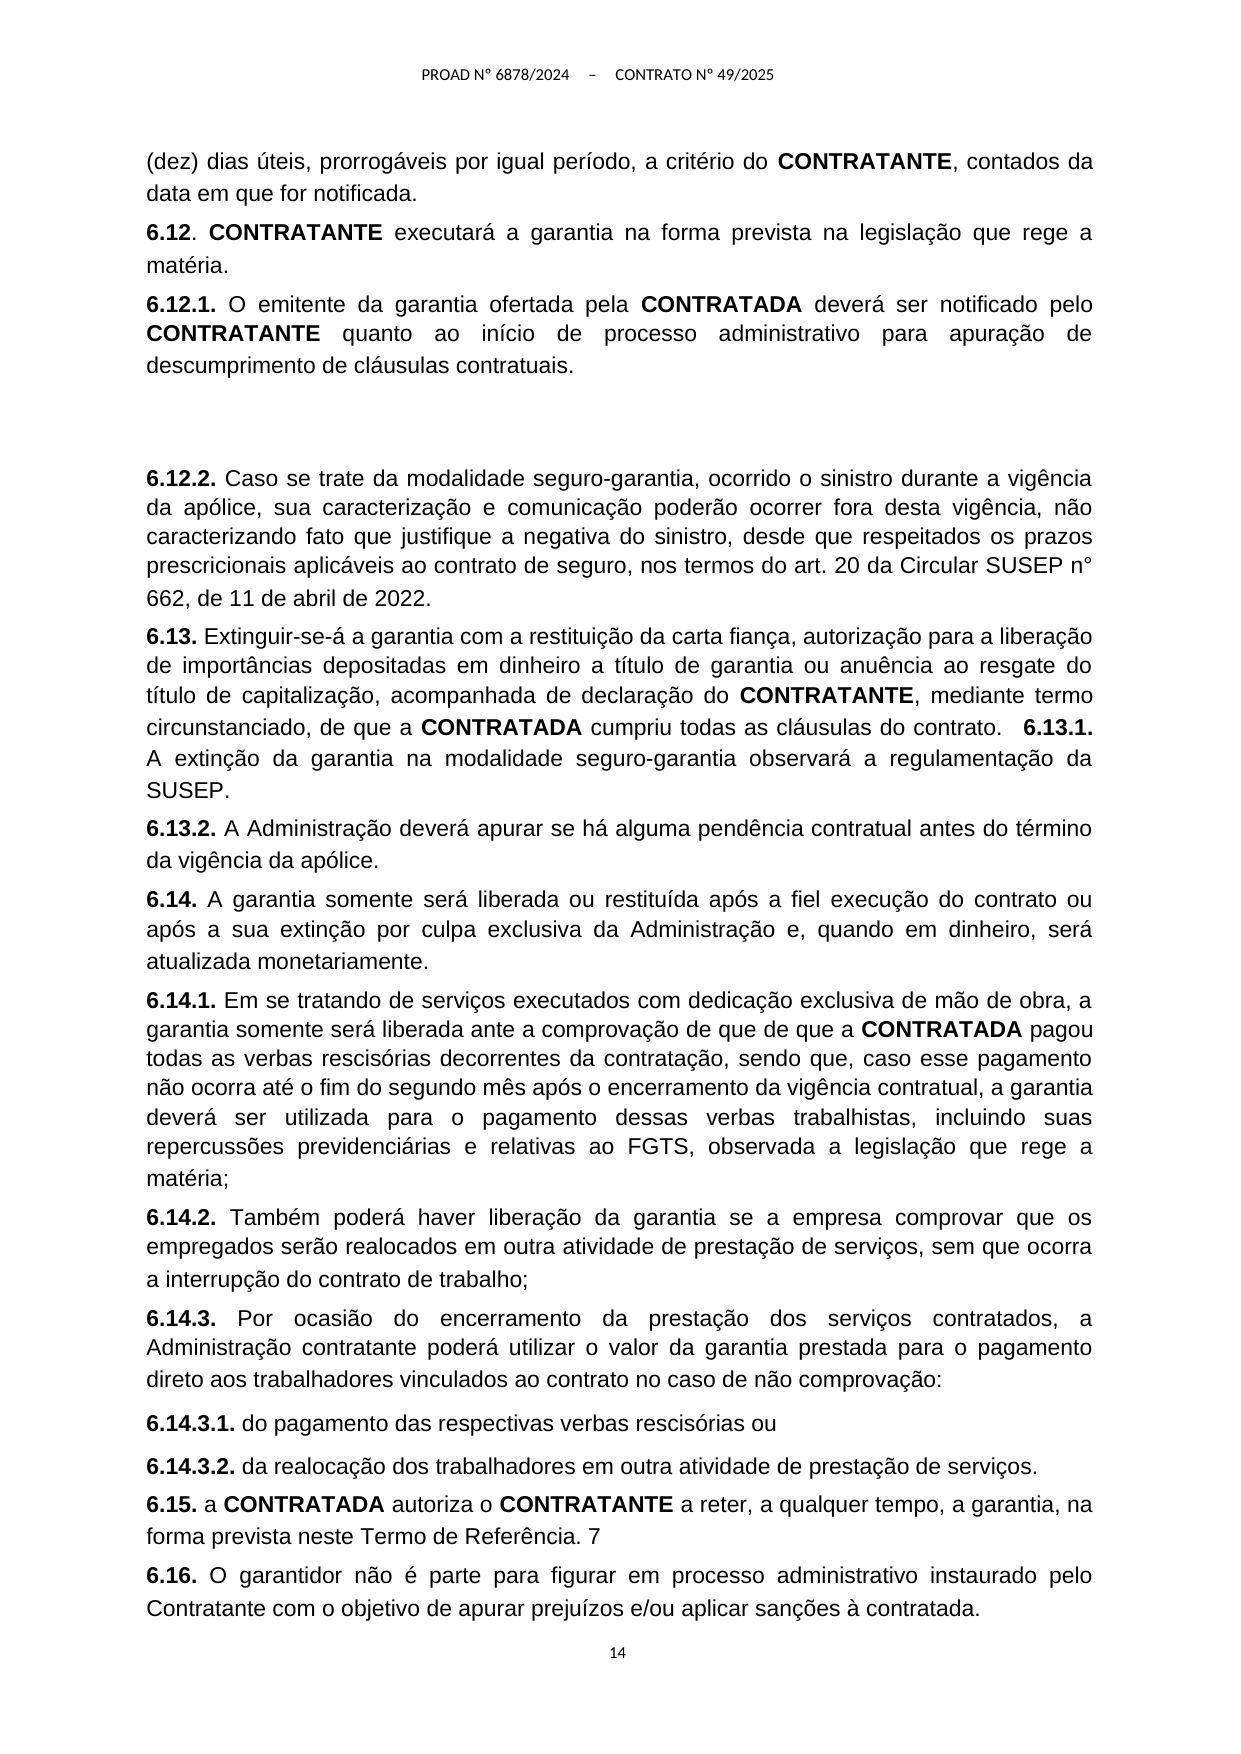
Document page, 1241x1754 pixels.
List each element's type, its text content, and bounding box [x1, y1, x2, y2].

text (dez) dias úteis, prorrogáveis por igual período, a critério do CONTRATANTE, contados da data em que for notificada. [146, 148, 1093, 208]
text 6.16. O garantidor não é parte para figurar em processo administrativo instaurado pelo Contratante com o objetivo de apurar prejuízos e/ou aplicar sanções à contratada. [146, 1562, 1093, 1623]
text 6.12.2. Caso se trate da modalidade seguro-garantia, ocorrido o sinistro durante a vigência da apólice, sua caracterização e comunicação poderão ocorrer fora desta vigência, não caracterizando fato que justifique a negativa do sinistro, desde que respeitados os prazos prescricionais aplicáveis ao contrato de seguro, nos termos do art. 20 da Circular SUSEP n° 662, de 11 de abril de 2022. [146, 464, 1093, 612]
text 6.14.3.2. da realocação dos trabalhadores em outra atividade de prestação de serviços. [146, 1450, 1093, 1480]
text 6.13.2. A Administração deverá apurar se há alguma pendência contratual antes do término da vigência da apólice. [146, 815, 1093, 875]
text 6.13. Extinguir-se-á a garantia com a restituição da carta fiança, autorização para a liberação de importâncias depositadas em dinheiro a título de garantia ou anuência ao resgate do título de capitalização, acompanhada de declaração do CONTRATANTE, mediante termo circunstanciado, de que a CONTRATADA cumpriu todas as cláusulas do contrato. 6.13.1. A extinção da garantia na modalidade seguro-garantia observará a regulamentação da SUSEP. [146, 623, 1093, 805]
text 6.14. A garantia somente será liberada ou restituída após a fiel execução do contrato ou após a sua extinção por culpa exclusiva da Administração e, quando em dinheiro, será atualizada monetariamente. [146, 886, 1093, 976]
text 6.14.2. Também poderá haver liberação da garantia se a empresa comprovar que os empregados serão realocados em outra atividade de prestação de serviços, sem que ocorra a interrupção do contrato de trabalho; [146, 1204, 1093, 1293]
text 6.14.3.1. do pagamento das respectivas verbas rescisórias ou [146, 1407, 1093, 1437]
text 6.12. CONTRATANTE executará a garantia na forma prevista na legislação que rege a matéria. [146, 219, 1093, 279]
text 6.14.1. Em se tratando de serviços executados com dedicação exclusiva de mão de obra, a garantia somente será liberada ante a comprovação de que de que a CONTRATADA pagou todas as verbas rescisórias decorrentes da contratação, sendo que, caso esse pagamento não ocorra até o fim do segundo mês após o encerramento da vigência contratual, a garantia deverá ser utilizada para o pagamento dessas verbas trabalhistas, incluindo suas repercussões previdenciárias e relativas ao FGTS, observada a legislação que rege a matéria; [146, 987, 1093, 1193]
text 6.14.3. Por ocasião do encerramento da prestação dos serviços contratados, a Administração contratante poderá utilizar o valor da garantia prestada para o pagamento direto aos trabalhadores vinculados ao contrato no caso de não comprovação: [146, 1304, 1093, 1394]
text 6.12.1. O emitente da garantia ofertada pela CONTRATADA deverá ser notificado pelo CONTRATANTE quanto ao início de processo administrativo para apuração de descumprimento de cláusulas contratuais. [146, 291, 1093, 380]
text 6.15. a CONTRATADA autoriza o CONTRATANTE a reter, a qualquer tempo, a garantia, na forma prevista neste Termo de Referência. 7 [146, 1491, 1093, 1551]
